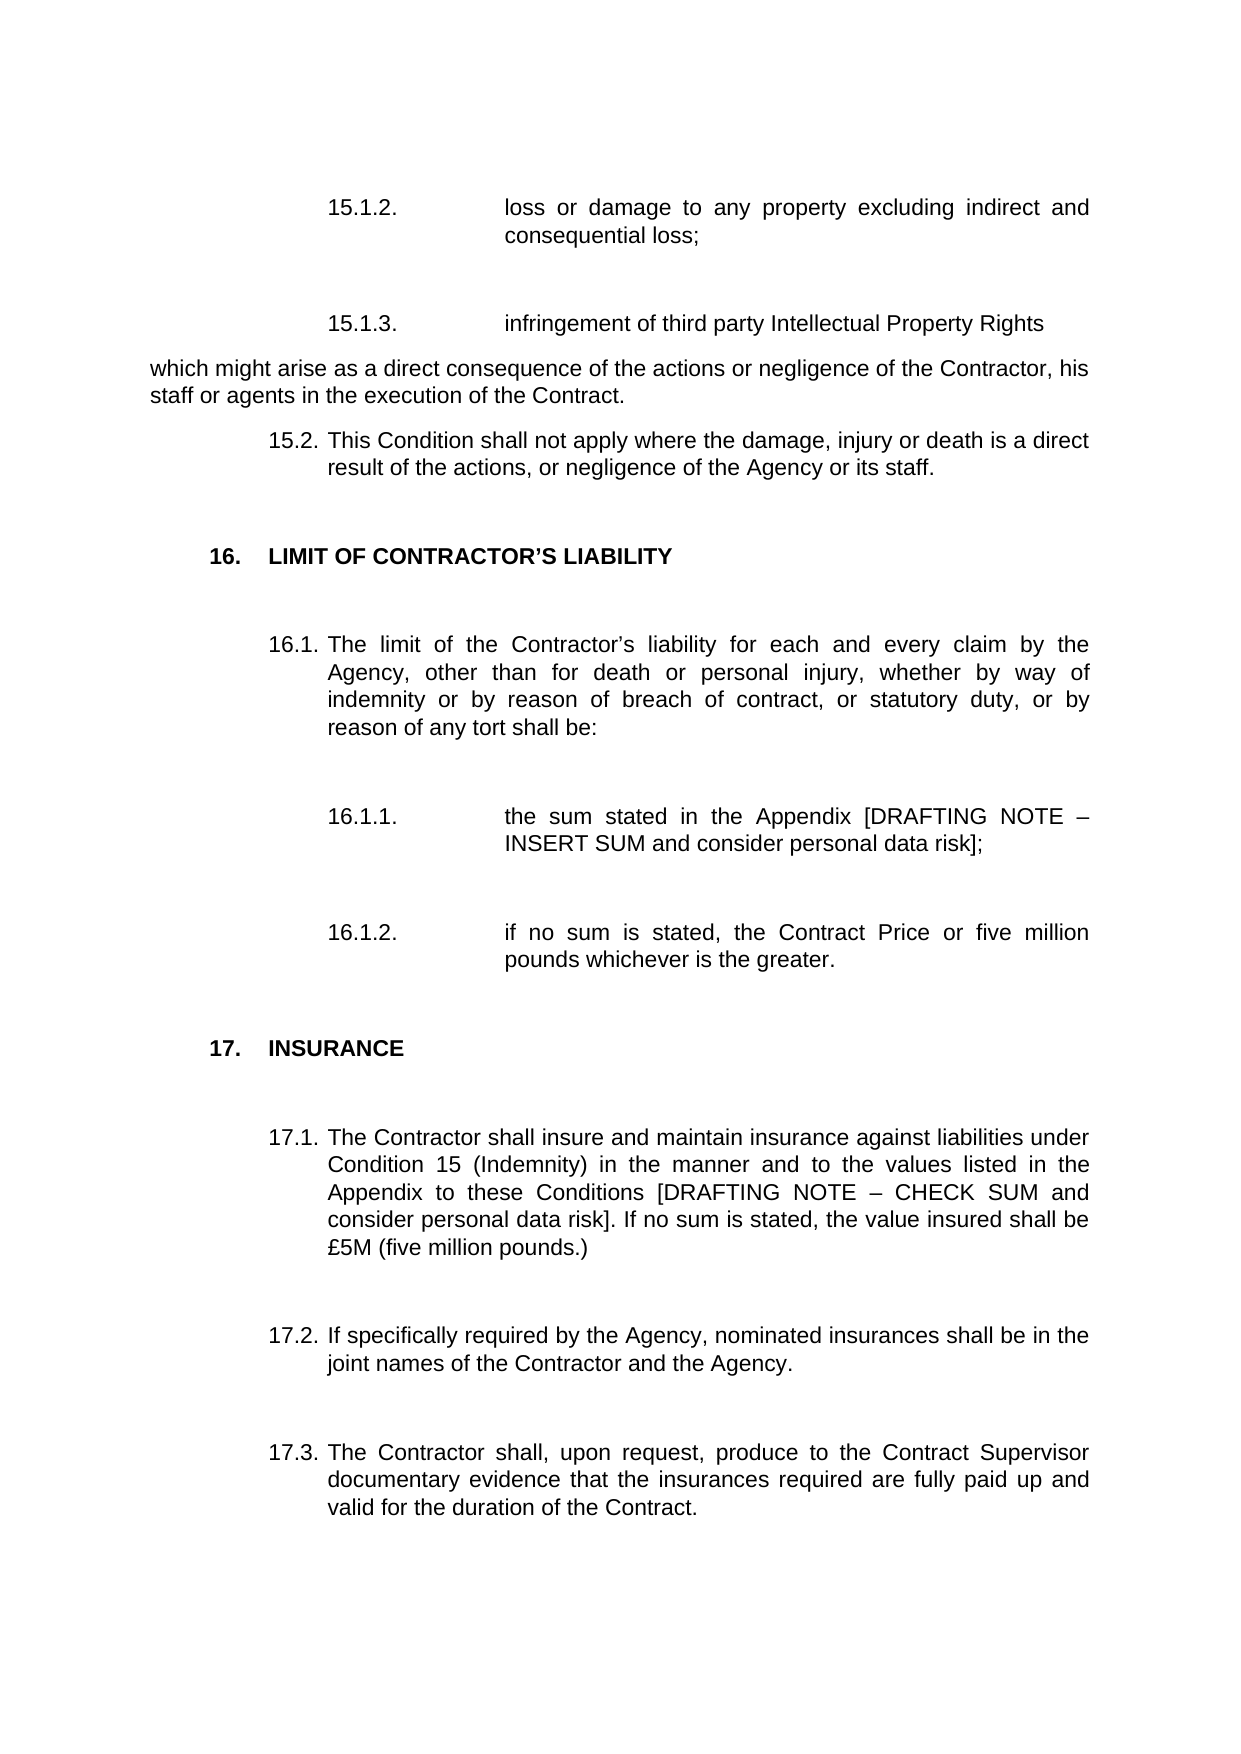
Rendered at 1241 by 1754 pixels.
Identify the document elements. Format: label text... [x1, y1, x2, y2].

list If specifically required by the Agency, nominated insurances shall be in the joint names of the Contractor and the Agency. [268, 1322, 1090, 1376]
list This Condition shall not apply where the damage, injury or death is a direct result of the actions, or negligence of the Agency or its staff. [268, 427, 1090, 481]
list LIMIT OF CONTRACTOR’S LIABILITY [209, 543, 1090, 569]
list loss or damage to any property excluding indirect and consequential loss; [327, 194, 1090, 248]
list INSURANCE [209, 1035, 1090, 1061]
text which might arise as a direct consequence of the actions or negligence of the Contractor, his staff or agents in the execution of the Contract. [150, 355, 1090, 409]
list The limit of the Contractor’s liability for each and every claim by the Agency, other than for death or personal injury, whether by way of indemnity or by reason of breach of contract, or statutory duty, or by reason of any tort shall be: [268, 631, 1090, 740]
list if no sum is stated, the Contract Price or five million pounds whichever is the greater. [327, 919, 1090, 973]
list infringement of third party Intellectual Property Rights [327, 310, 1090, 337]
list The Contractor shall insure and maintain insurance against liabilities under Condition 15 (Indemnity) in the manner and to the values listed in the Appendix to these Conditions [DRAFTING NOTE – CHECK SUM and consider personal data risk]. If no sum is stated, the value insured shall be £5M (five million pounds.) [268, 1123, 1090, 1260]
list the sum stated in the Appendix [DRAFTING NOTE – INSERT SUM and consider personal data risk]; [327, 803, 1090, 857]
list The Contractor shall, upon request, produce to the Contract Supervisor documentary evidence that the insurances required are fully paid up and valid for the duration of the Contract. [268, 1438, 1090, 1520]
